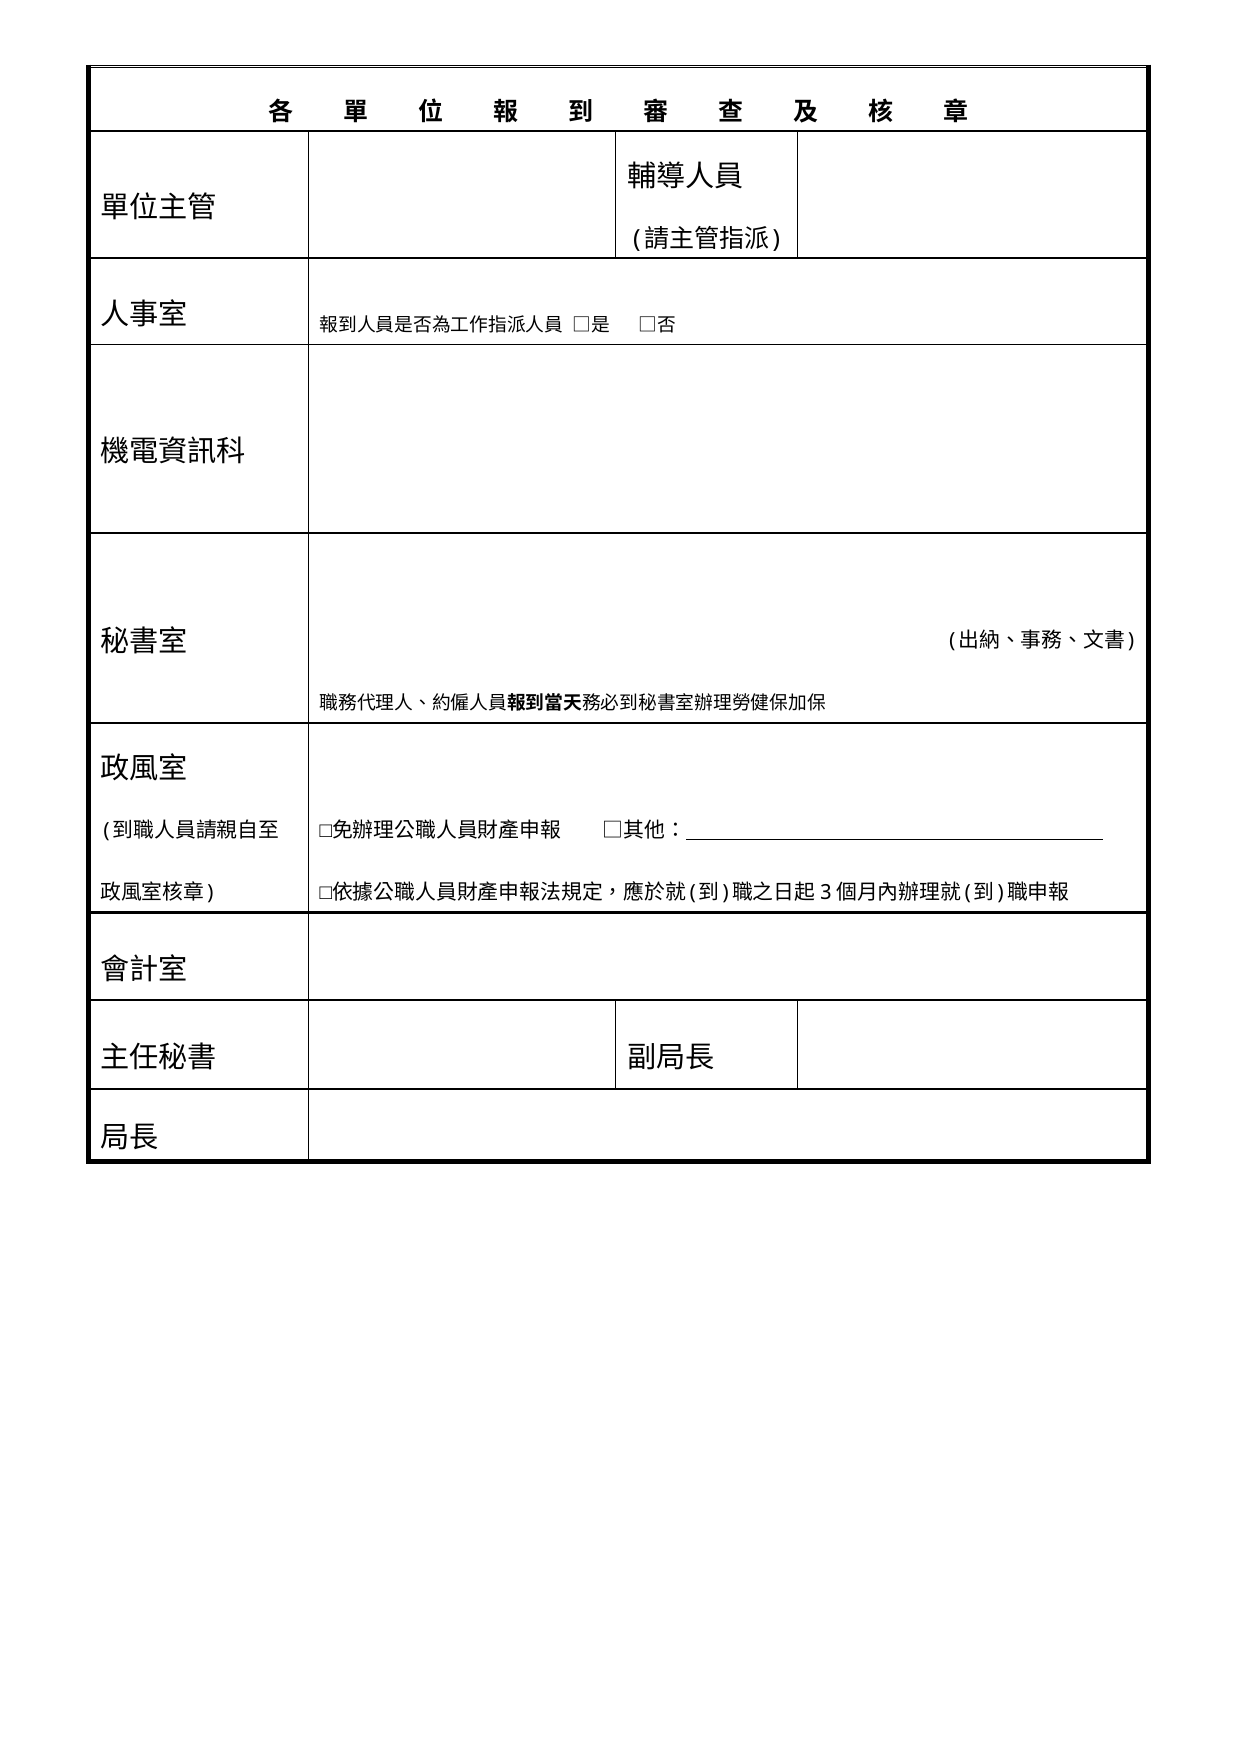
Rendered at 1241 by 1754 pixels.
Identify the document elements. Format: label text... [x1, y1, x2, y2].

table_cell 秘書室 [91, 534, 308, 722]
table_cell 機電資訊科 [91, 345, 308, 532]
table_cell [309, 914, 1146, 999]
table_cell 局長 [91, 1090, 308, 1159]
table_cell 副局長 [616, 1001, 797, 1088]
table_cell 政風室 (到職人員請親自至 政風室核章) [91, 724, 308, 911]
table_cell 各 單 位 報 到 審 查 及 核 章 [91, 68, 1146, 130]
table_cell [309, 1090, 1146, 1159]
table_cell (出納、事務、文書) 職務代理人、約僱人員報到當天務必到秘書室辦理勞健保加保 [309, 534, 1146, 722]
table_cell 主任秘書 [91, 1001, 308, 1088]
table_cell [309, 132, 615, 257]
table_cell 人事室 [91, 259, 308, 344]
table_cell [798, 1001, 1146, 1088]
table_cell 單位主管 [91, 132, 308, 257]
table_cell [798, 132, 1146, 257]
table_cell 報到人員是否為工作指派人員 □是 □否 [309, 259, 1146, 344]
table_cell [309, 1001, 615, 1088]
table_cell 會計室 [91, 914, 308, 999]
table_cell □免辦理公職人員財產申報 □其他： □依據公職人員財產申報法規定，應於就(到)職之日起3個月內辦理就(到)職申報 [309, 724, 1146, 911]
table_cell 輔導人員 (請主管指派) [616, 132, 797, 257]
table_cell [309, 345, 1146, 532]
